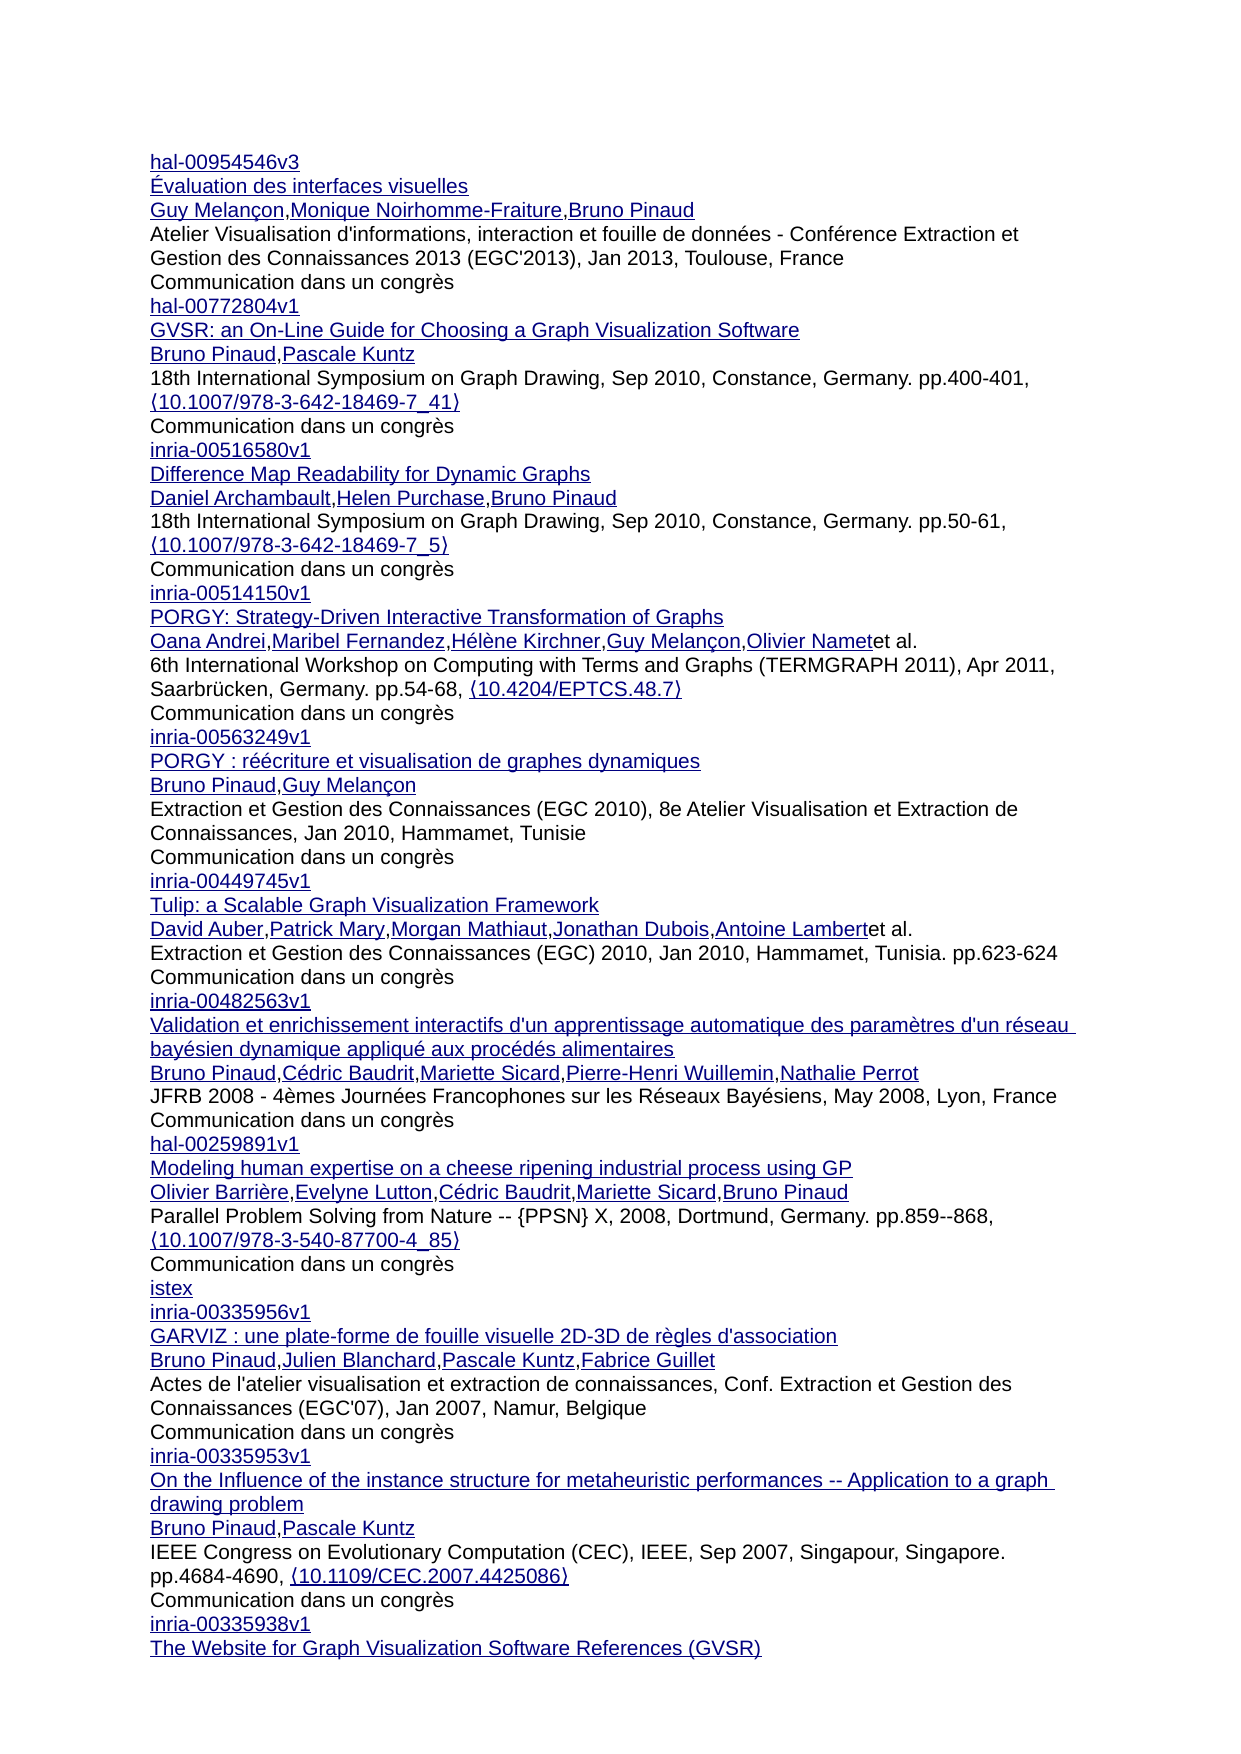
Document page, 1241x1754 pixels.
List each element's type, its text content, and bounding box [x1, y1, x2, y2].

table_cell PORGY: Strategy-Driven Interactive Transformation of Graphs Oana Andrei,Maribel Fernandez,Hélène Kirchner,Guy Melançon,Olivier Nametet al. 6th International Workshop on Computing with Terms and Graphs (TERMGRAPH 2011), Apr 2011, Saarbrücken, Germany. pp.54-68, ⟨10.4204/EPTCS.48.7⟩ Communication dans un congrès inria-00563249v1 [150, 605, 1090, 749]
table_cell Difference Map Readability for Dynamic Graphs Daniel Archambault,Helen Purchase,Bruno Pinaud 18th International Symposium on Graph Drawing, Sep 2010, Constance, Germany. pp.50-61, ⟨10.1007/978-3-642-18469-7_5⟩ Communication dans un congrès inria-00514150v1 [150, 461, 1090, 605]
table_cell On the Influence of the instance structure for metaheuristic performances -- Application to a graph drawing problem Bruno Pinaud,Pascale Kuntz IEEE Congress on Evolutionary Computation (CEC), IEEE, Sep 2007, Singapour, Singapore. pp.4684-4690, ⟨10.1109/CEC.2007.4425086⟩ Communication dans un congrès inria-00335938v1 [150, 1468, 1090, 1635]
table_cell The Website for Graph Visualization Software References (GVSR) [150, 1635, 1090, 1659]
table_cell hal-00954546v3 [150, 150, 1090, 174]
table_cell Validation et enrichissement interactifs d'un apprentissage automatique des paramètres d'un réseau bayésien dynamique appliqué aux procédés alimentaires Bruno Pinaud,Cédric Baudrit,Mariette Sicard,Pierre-Henri Wuillemin,Nathalie Perrot JFRB 2008 - 4èmes Journées Francophones sur les Réseaux Bayésiens, May 2008, Lyon, France Communication dans un congrès hal-00259891v1 [150, 1013, 1090, 1156]
table_cell Tulip: a Scalable Graph Visualization Framework David Auber,Patrick Mary,Morgan Mathiaut,Jonathan Dubois,Antoine Lambertet al. Extraction et Gestion des Connaissances (EGC) 2010, Jan 2010, Hammamet, Tunisia. pp.623-624 Communication dans un congrès inria-00482563v1 [150, 893, 1090, 1012]
table_cell GARVIZ : une plate-forme de fouille visuelle 2D-3D de règles d'association Bruno Pinaud,Julien Blanchard,Pascale Kuntz,Fabrice Guillet Actes de l'atelier visualisation et extraction de connaissances, Conf. Extraction et Gestion des Connaissances (EGC'07), Jan 2007, Namur, Belgique Communication dans un congrès inria-00335953v1 [150, 1324, 1090, 1468]
table_cell PORGY : réécriture et visualisation de graphes dynamiques Bruno Pinaud,Guy Melançon Extraction et Gestion des Connaissances (EGC 2010), 8e Atelier Visualisation et Extraction de Connaissances, Jan 2010, Hammamet, Tunisie Communication dans un congrès inria-00449745v1 [150, 749, 1090, 893]
table_cell Modeling human expertise on a cheese ripening industrial process using GP Olivier Barrière,Evelyne Lutton,Cédric Baudrit,Mariette Sicard,Bruno Pinaud Parallel Problem Solving from Nature -- {PPSN} X, 2008, Dortmund, Germany. pp.859--868, ⟨10.1007/978-3-540-87700-4_85⟩ Communication dans un congrès istex inria-00335956v1 [150, 1156, 1090, 1324]
table_cell Évaluation des interfaces visuelles Guy Melançon,Monique Noirhomme-Fraiture,Bruno Pinaud Atelier Visualisation d'informations, interaction et fouille de données - Conférence Extraction et Gestion des Connaissances 2013 (EGC'2013), Jan 2013, Toulouse, France Communication dans un congrès hal-00772804v1 [150, 174, 1090, 318]
table_cell GVSR: an On-Line Guide for Choosing a Graph Visualization Software Bruno Pinaud,Pascale Kuntz 18th International Symposium on Graph Drawing, Sep 2010, Constance, Germany. pp.400-401, ⟨10.1007/978-3-642-18469-7_41⟩ Communication dans un congrès inria-00516580v1 [150, 318, 1090, 461]
